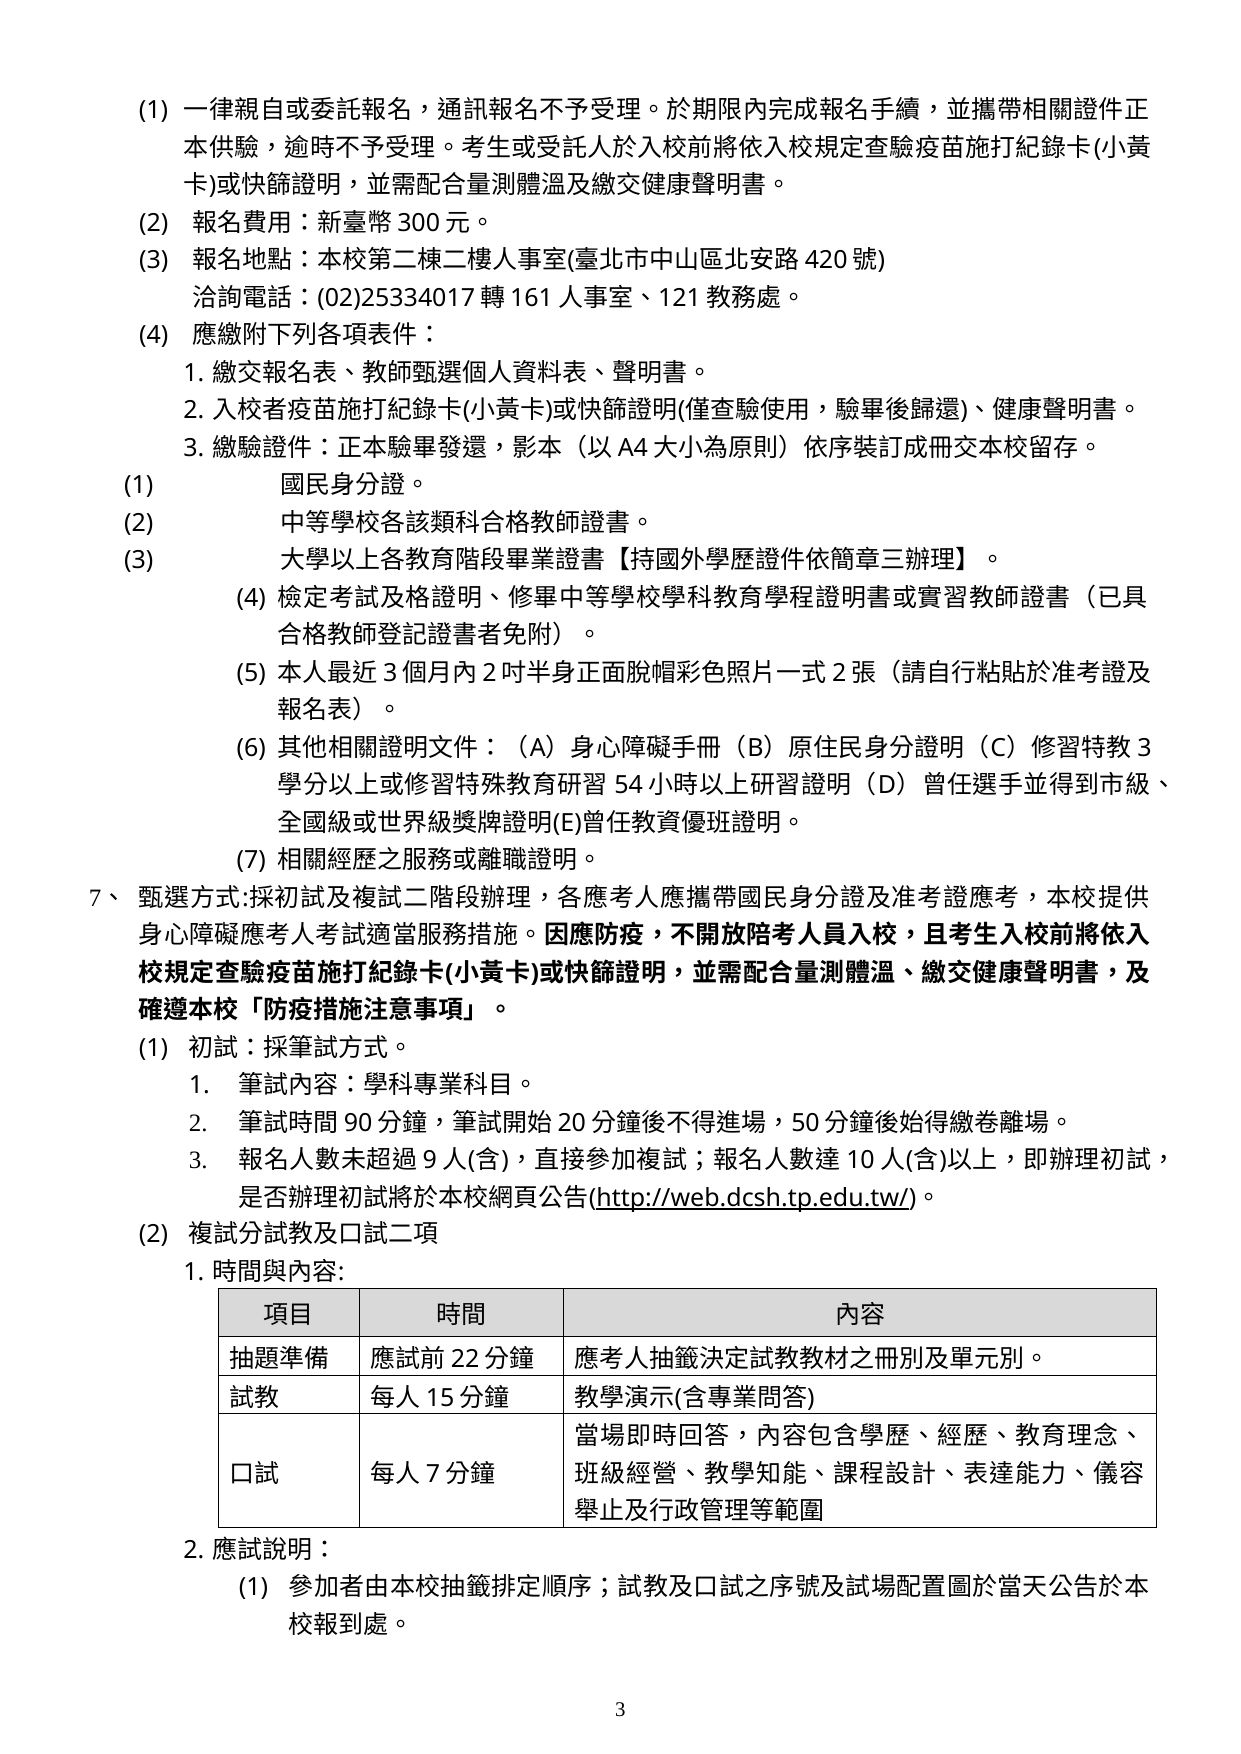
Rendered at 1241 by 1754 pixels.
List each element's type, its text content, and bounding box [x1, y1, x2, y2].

table_cell 口試 [219, 1414, 359, 1527]
table_cell 當場即時回答，內容包含學歷、經歷、教育理念、班級經營、教學知能、課程設計、表達能力、儀容舉止及行政管理等範圍 [564, 1414, 1156, 1527]
list 應試說明： [183, 1528, 1152, 1565]
list 複試分試教及口試二項 [139, 1214, 1152, 1250]
table_header 項目 [219, 1289, 359, 1336]
table_cell 應試前22分鐘 [360, 1337, 563, 1375]
list 大學以上各教育階段畢業證書【持國外學歷證件依簡章三辦理】。 [89, 539, 1152, 576]
table_cell 應考人抽籤決定試教教材之冊別及單元別。 [564, 1337, 1156, 1375]
list 繳交報名表、教師甄選個人資料表、聲明書。 [183, 351, 1152, 389]
list 一律親自或委託報名，通訊報名不予受理。於期限內完成報名手續，並攜帶相關證件正本供驗，逾時不予受理。考生或受託人於入校前將依入校規定查驗疫苗施打紀錄卡(小黃卡)或快篩證明，並需配合量測體溫及繳交健康聲明書。 [139, 89, 1152, 201]
list 應繳附下列各項表件： [139, 314, 1152, 351]
list 其他相關證明文件：（A）身心障礙手冊（B）原住民身分證明（C）修習特教3學分以上或修習特殊教育研習54小時以上研習證明（D）曾任選手並得到市級、全國級或世界級獎牌證明(E)曾任教資優班證明。 [236, 726, 1152, 839]
list 報名地點：本校第二棟二樓人事室(臺北市中山區北安路420號) 洽詢電話：(02)25334017轉161人事室、121教務處。 [139, 239, 1152, 314]
table_cell 每人15分鐘 [360, 1376, 563, 1413]
list 時間與內容: [183, 1250, 1152, 1287]
list 參加者由本校抽籤排定順序；試教及口試之序號及試場配置圖於當天公告於本校報到處。 [239, 1565, 1152, 1640]
list 甄選方式:採初試及複試二階段辦理，各應考人應攜帶國民身分證及准考證應考，本校提供 身心障礙應考人考試適當服務措施。因應防疫，不開放陪考人員入校，且考生入校前將依入校規定查驗疫苗施打紀錄卡(小黃卡)或快篩證明，並需配合量測體溫、繳交健康聲明書，及確遵本校「防疫措施注意事項」。 [89, 876, 1152, 1026]
list 報名費用：新臺幣300元。 [139, 201, 1152, 239]
table_header 內容 [564, 1289, 1156, 1336]
list 繳驗證件：正本驗畢發還，影本（以A4大小為原則）依序裝訂成冊交本校留存。 [183, 426, 1152, 464]
list 入校者疫苗施打紀錄卡(小黃卡)或快篩證明(僅查驗使用，驗畢後歸還)、健康聲明書。 [183, 389, 1152, 426]
list 檢定考試及格證明、修畢中等學校學科教育學程證明書或實習教師證書（已具合格教師登記證書者免附）。 [236, 576, 1152, 651]
table_cell 試教 [219, 1376, 359, 1413]
table_cell 教學演示(含專業問答) [564, 1376, 1156, 1413]
list 本人最近3個月內2吋半身正面脫帽彩色照片一式2張（請自行粘貼於准考證及報名表）。 [236, 651, 1152, 726]
list 報名人數未超過9人(含)，直接參加複試；報名人數達10人(含)以上，即辦理初試，是否辦理初試將於本校網頁公告(http://web.dcsh.tp.edu.tw/)。 [189, 1139, 1152, 1214]
list 筆試內容：學科專業科目。 [189, 1064, 1152, 1101]
list 相關經歷之服務或離職證明。 [236, 839, 1152, 876]
list 中等學校各該類科合格教師證書。 [89, 501, 1152, 539]
list 筆試時間90分鐘，筆試開始20分鐘後不得進場，50分鐘後始得繳卷離場。 [189, 1101, 1152, 1139]
table_cell 每人7分鐘 [360, 1414, 563, 1527]
table_header 時間 [360, 1289, 563, 1336]
table_cell 抽題準備 [219, 1337, 359, 1375]
list 初試：採筆試方式。 [139, 1026, 1152, 1064]
list 國民身分證。 [89, 464, 1152, 501]
